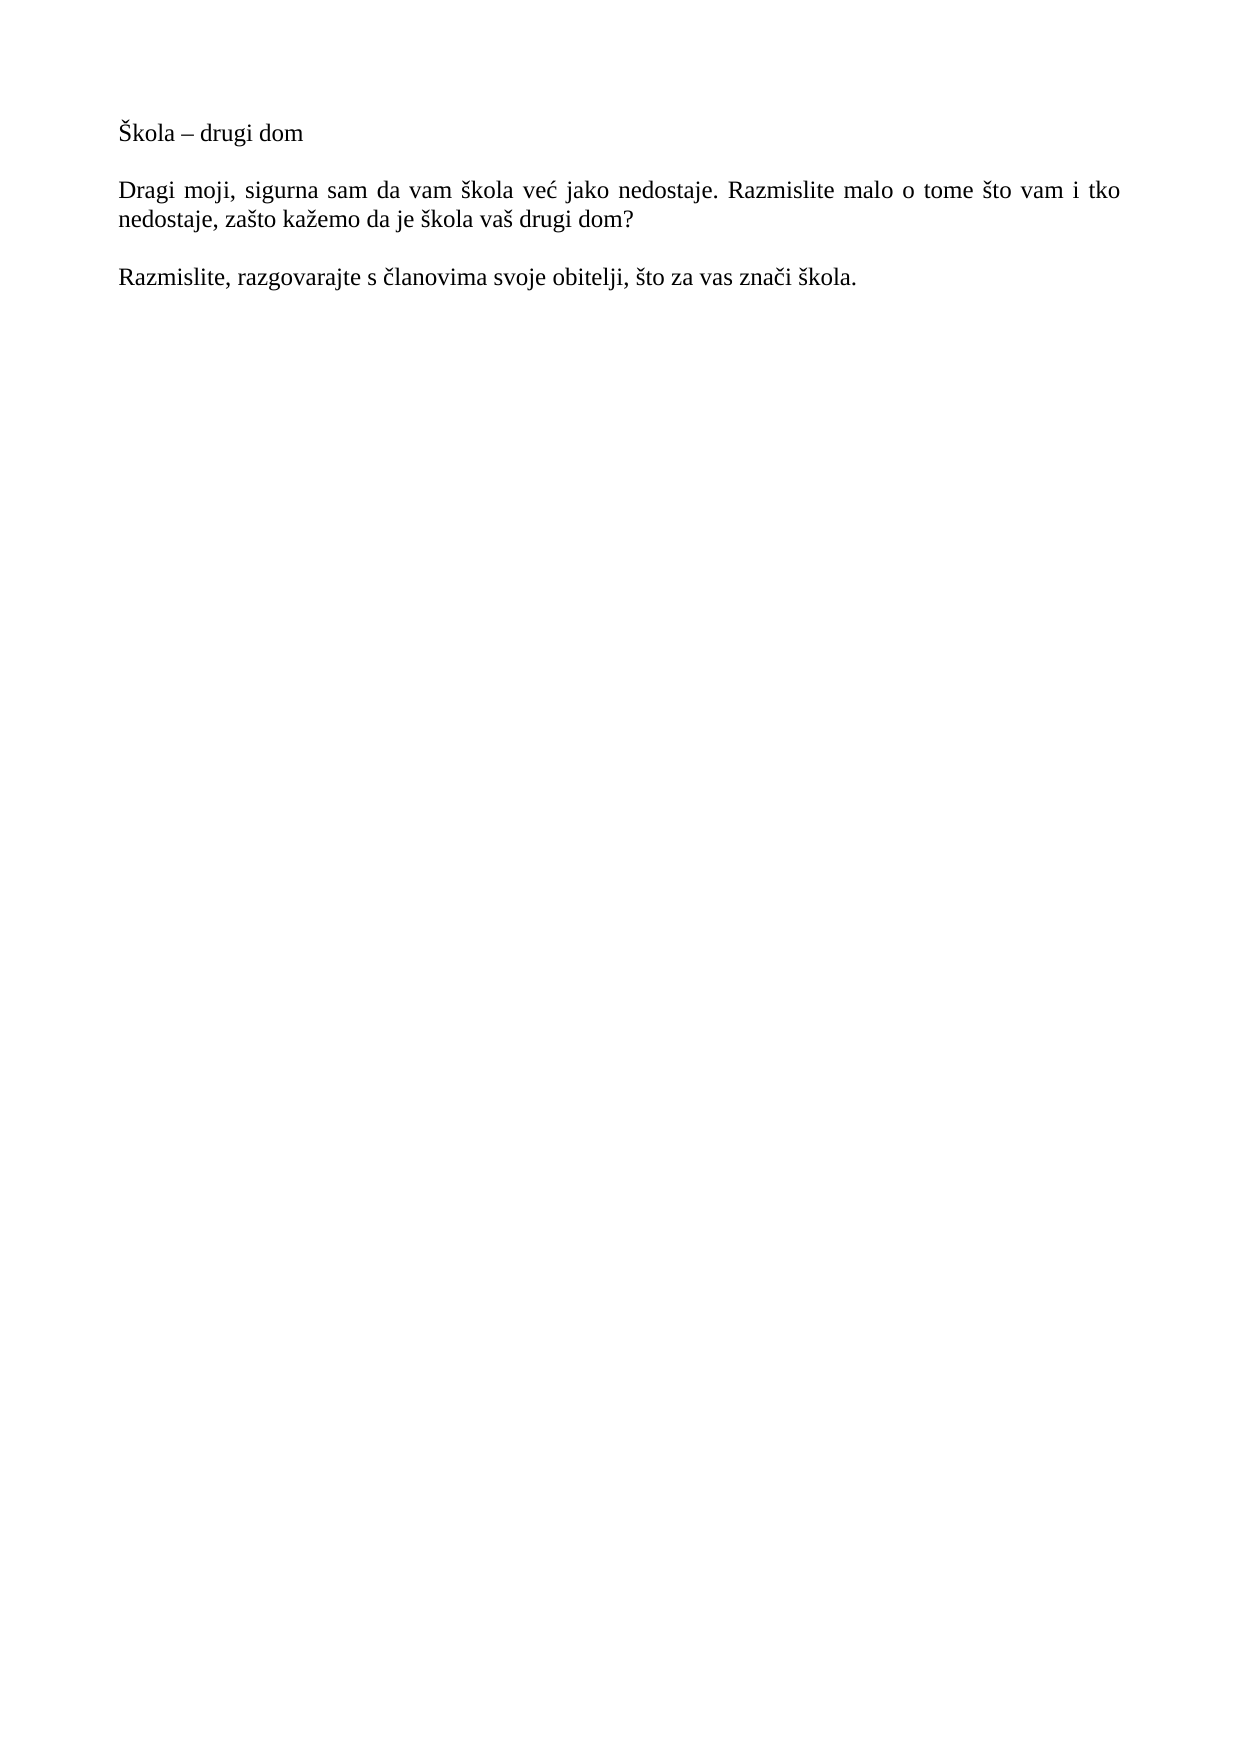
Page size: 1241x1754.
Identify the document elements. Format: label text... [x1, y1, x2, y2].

text Škola – drugi dom [118, 118, 1122, 147]
text Razmislite, razgovarajte s članovima svoje obitelji, što za vas znači škola. [118, 262, 1122, 291]
text Dragi moji, sigurna sam da vam škola već jako nedostaje. Razmislite malo o tome što vam i tko nedostaje, zašto kažemo da je škola vaš drugi dom? [118, 176, 1122, 233]
